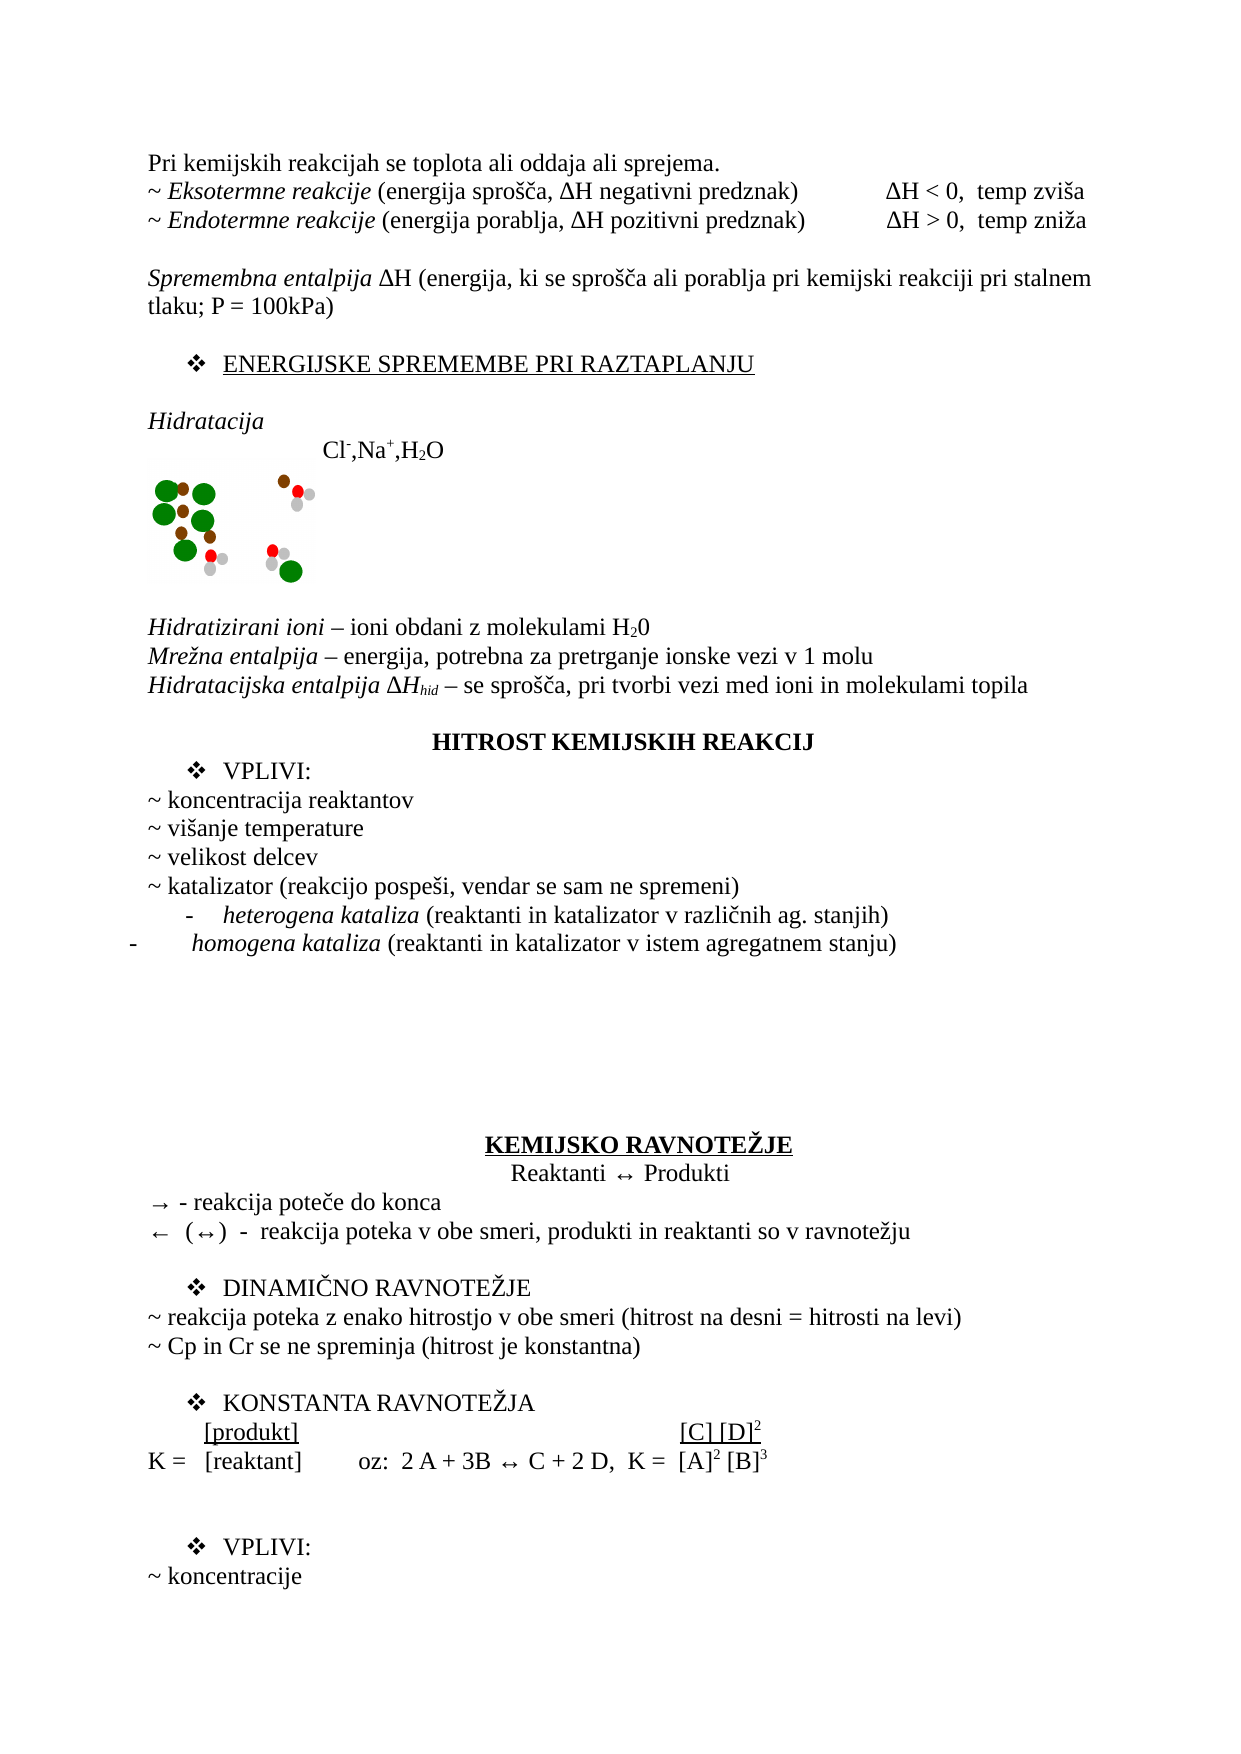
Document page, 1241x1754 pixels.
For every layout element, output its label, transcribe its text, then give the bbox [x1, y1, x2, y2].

text Mrežna entalpija – energija, potrebna za pretrganje ionske vezi v 1 molu [148, 641, 1093, 670]
list homogena kataliza (reaktanti in katalizator v istem agregatnem stanju) [129, 928, 1093, 957]
list VPLIVI: [185, 1532, 1093, 1561]
text ~ Eksotermne reakcije (energija sprošča, ∆H negativni predznak) ∆H < 0, temp zviša [148, 176, 1093, 205]
text ~ višanje temperature [148, 813, 1093, 842]
list VPLIVI: [185, 756, 1093, 785]
text ~ Cp in Cr se ne spreminja (hitrost je konstantna) [148, 1331, 1093, 1360]
text Spremembna entalpija ∆H (energija, ki se sprošča ali porablja pri kemijski reakciji pri stalnem tlaku; P = 100kPa) [148, 263, 1093, 320]
text Hidratacija [148, 406, 1093, 435]
list DINAMIČNO RAVNOTEŽJE [185, 1273, 1093, 1302]
text ~ velikost delcev [148, 842, 1093, 871]
list ENERGIJSKE SPREMEMBE PRI RAZTAPLANJU [185, 349, 1093, 378]
text HITROST KEMIJSKIH REAKCIJ [148, 727, 1093, 756]
text ~ koncentracija reaktantov [148, 785, 1093, 813]
list KONSTANTA RAVNOTEŽJA [185, 1388, 1093, 1417]
text Hidratacijska entalpija ∆Hhid – se sprošča, pri tvorbi vezi med ioni in molekulami topila [148, 670, 1093, 698]
text [produkt] [C] [D]2 [148, 1417, 1093, 1446]
text ~ reakcija poteka z enako hitrostjo v obe smeri (hitrost na desni = hitrosti na levi) [148, 1302, 1093, 1331]
text Hidratizirani ioni – ioni obdani z molekulami H20 [148, 612, 1093, 641]
picture [147, 458, 316, 584]
text Reaktanti ↔ Produkti [148, 1158, 1093, 1187]
text Cl-,Na+,H2O [148, 435, 1093, 583]
text KEMIJSKO RAVNOTEŽJE [185, 1130, 1093, 1158]
text ~ katalizator (reakcijo pospeši, vendar se sam ne spremeni) [148, 871, 1093, 900]
text ← (↔) - reakcija poteka v obe smeri, produkti in reaktanti so v ravnotežju [148, 1216, 1093, 1245]
list heterogena kataliza (reaktanti in katalizator v različnih ag. stanjih) [185, 900, 1093, 928]
text Pri kemijskih reakcijah se toplota ali oddaja ali sprejema. [148, 148, 1093, 176]
text → - reakcija poteče do konca [148, 1187, 1093, 1216]
text K = [reaktant] oz: 2 A + 3B ↔ C + 2 D, K = [A]2 [B]3 [148, 1446, 1093, 1475]
text ~ Endotermne reakcije (energija porablja, ∆H pozitivni predznak) ∆H > 0, temp zniža [148, 205, 1093, 234]
text ~ koncentracije [148, 1561, 1093, 1590]
